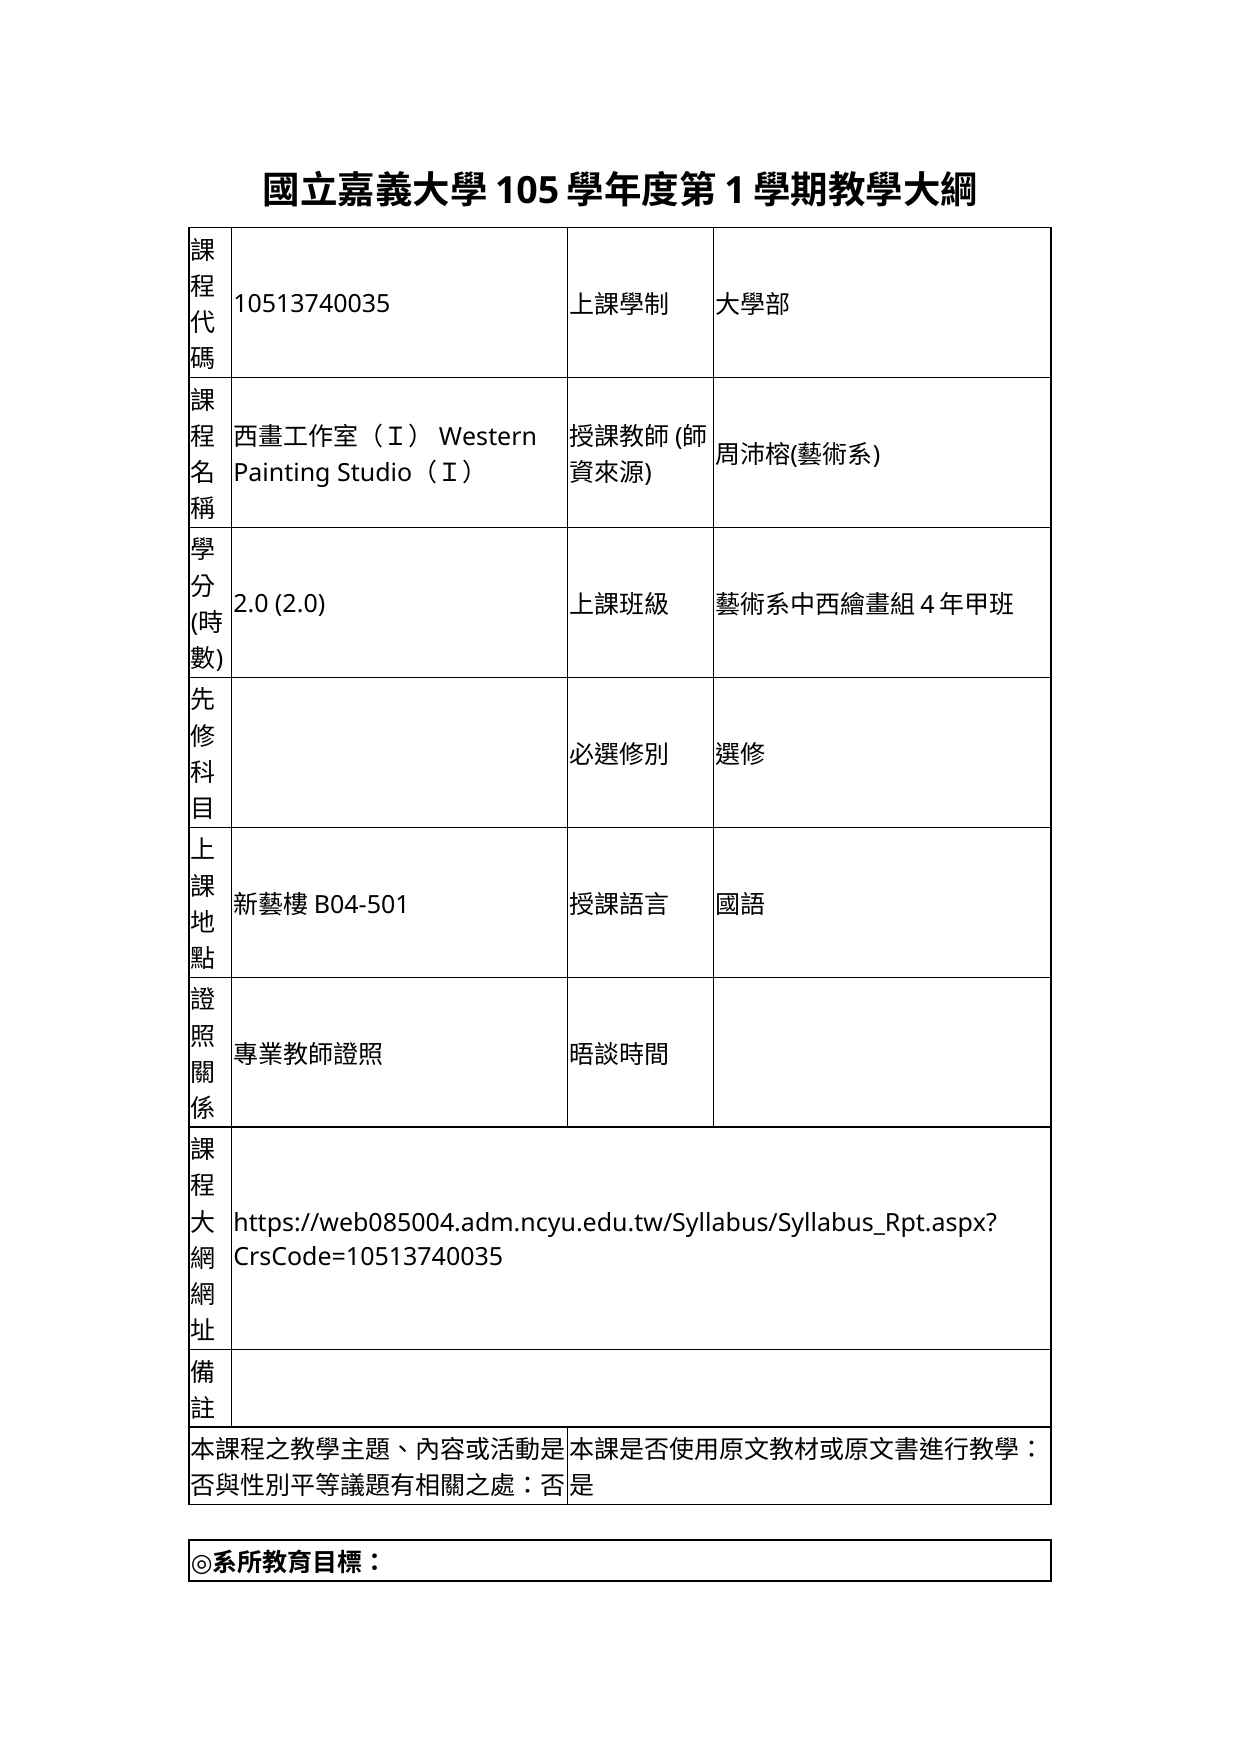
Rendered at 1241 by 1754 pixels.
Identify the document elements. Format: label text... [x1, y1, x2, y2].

table_cell 專業教師證照 [232, 978, 567, 1126]
table_cell 授課教師 (師資來源) [568, 378, 713, 527]
table_header 大學部 [714, 228, 1050, 377]
table_cell 國語 [714, 828, 1050, 976]
table_header [188, 225, 1053, 1584]
table_cell 上課地點 [190, 828, 231, 976]
table_cell 西畫工作室（Ｉ） Western Painting Studio（Ｉ） [232, 378, 567, 527]
subtitle 國立嘉義大學105學年度第1學期教學大綱 [187, 160, 1053, 215]
table_cell 必選修別 [568, 678, 713, 826]
table_cell 備 註 [190, 1350, 231, 1426]
table_cell 授課語言 [568, 828, 713, 976]
table_cell 先修科目 [190, 678, 231, 826]
table_header 上課學制 [568, 228, 713, 377]
table_cell [232, 1350, 1050, 1426]
table_cell 學分(時數) [190, 528, 231, 677]
table_cell 上課班級 [568, 528, 713, 677]
table_cell 新藝樓 B04-501 [232, 828, 567, 976]
table_cell 本課程之教學主題、內容或活動是否與性別平等議題有相關之處：否 [190, 1428, 567, 1503]
table_cell 選修 [714, 678, 1050, 826]
table_cell 證照關係 [190, 978, 231, 1126]
table_cell 藝術系中西繪畫組4年甲班 [714, 528, 1050, 677]
table_cell 課程大網網址 [190, 1128, 231, 1349]
table_cell 課程名稱 [190, 378, 231, 527]
table_cell 2.0 (2.0) [232, 528, 567, 677]
table_cell 周沛榕(藝術系) [714, 378, 1050, 527]
table_cell https://web085004.adm.ncyu.edu.tw/Syllabus/Syllabus_Rpt.aspx?CrsCode=10513740035 [232, 1128, 1050, 1349]
table_header 10513740035 [232, 228, 567, 377]
table_header 課程代碼 [190, 228, 231, 377]
table_header ◎系所教育目標： [190, 1541, 1050, 1580]
table_cell 晤談時間 [568, 978, 713, 1126]
table_cell [714, 978, 1050, 1126]
table_cell 本課是否使用原文教材或原文書進行教學：是 [568, 1428, 1050, 1503]
table_cell [232, 678, 567, 826]
